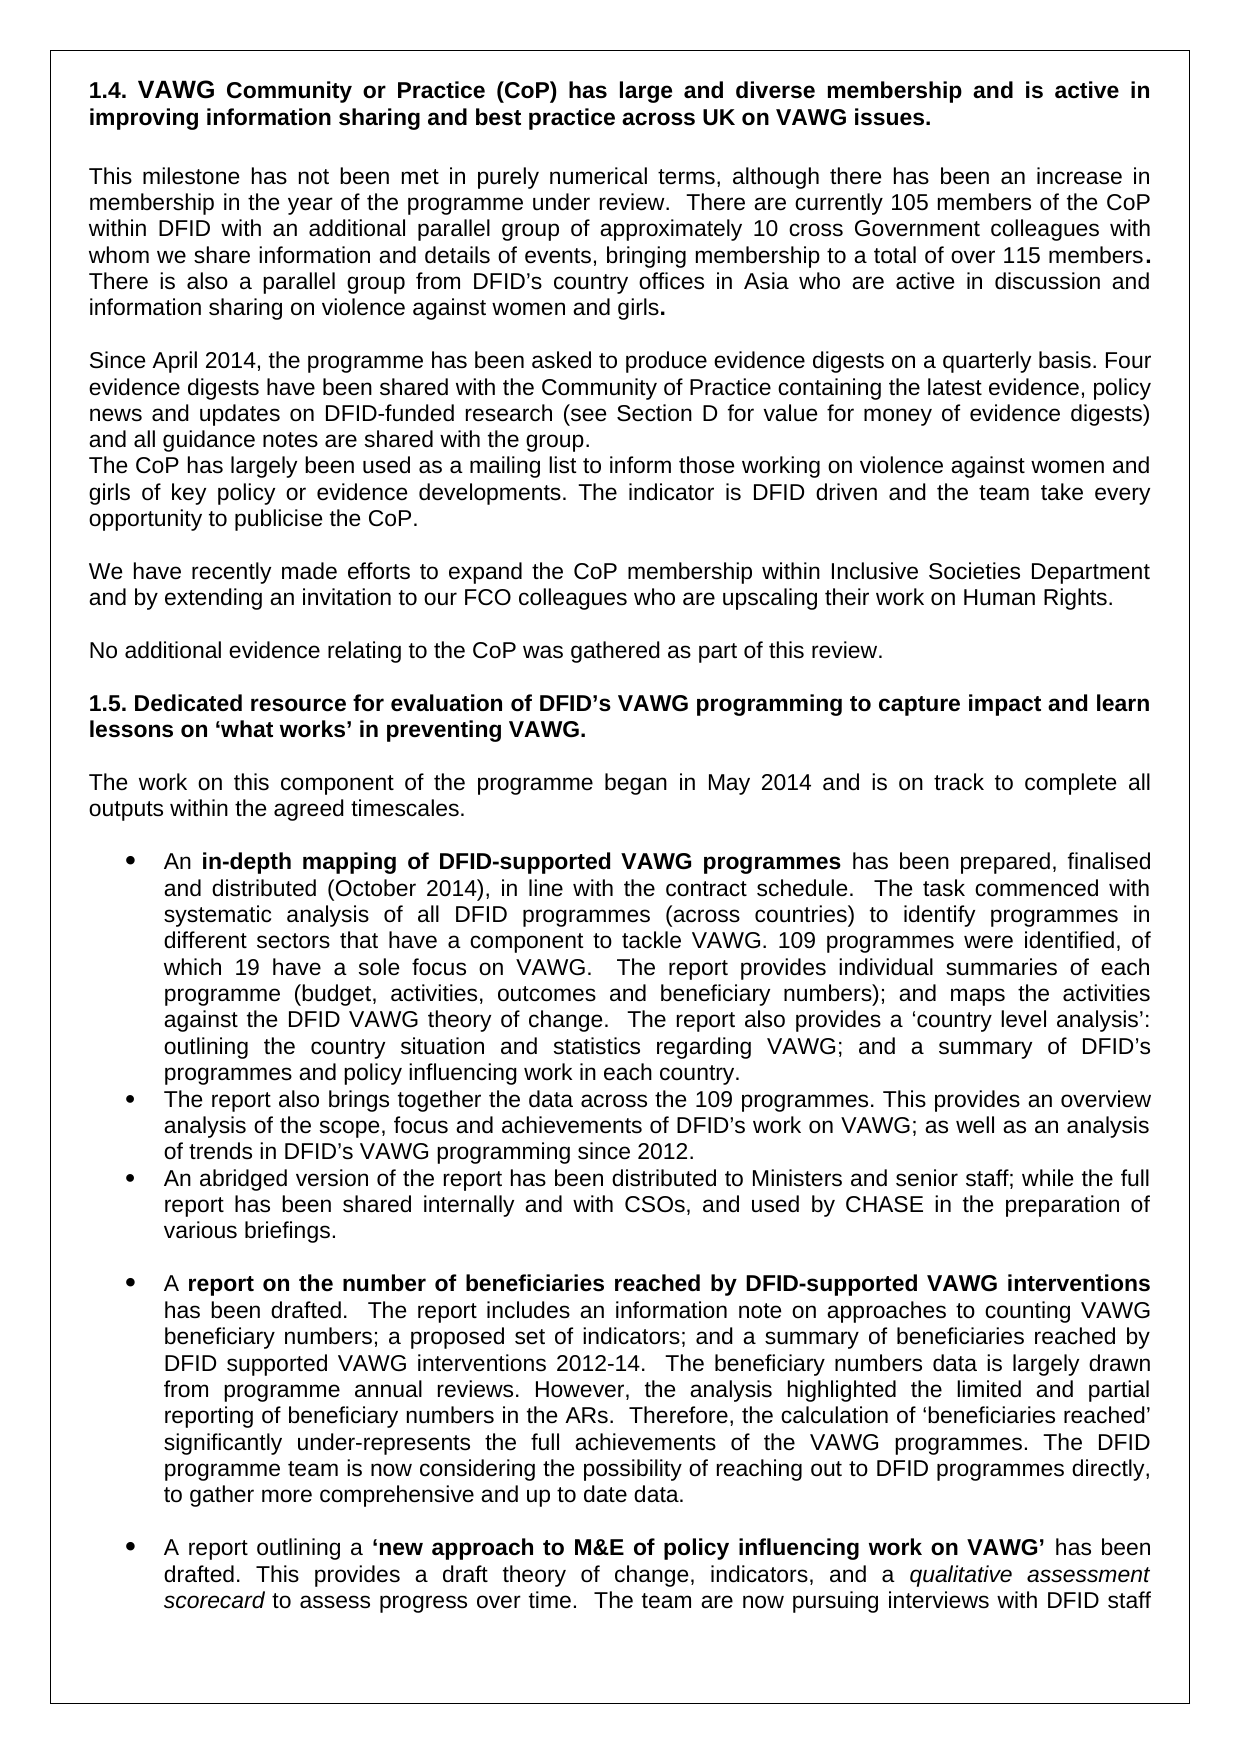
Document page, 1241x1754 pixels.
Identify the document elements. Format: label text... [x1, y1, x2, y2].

text We have recently made efforts to expand the CoP membership within Inclusive Societies Department and by extending an invitation to our FCO colleagues who are upscaling their work on Human Rights. [89, 558, 1152, 611]
text The CoP has largely been used as a mailing list to inform those working on violence against women and girls of key policy or evidence developments. The indicator is DFID driven and the team take every opportunity to publicise the CoP. [89, 452, 1152, 532]
list A report on the number of beneficiaries reached by DFID-supported VAWG interventions has been drafted. The report includes an information note on approaches to counting VAWG beneficiary numbers; a proposed set of indicators; and a summary of beneficiaries reached by DFID supported VAWG interventions 2012-14. The beneficiary numbers data is largely drawn from programme annual reviews. However, the analysis highlighted the limited and partial reporting of beneficiary numbers in the ARs. Therefore, the calculation of ‘beneficiaries reached’ significantly under-represents the full achievements of the VAWG programmes. The DFID programme team is now considering the possibility of reaching out to DFID programmes directly, to gather more comprehensive and up to date data. [126, 1270, 1152, 1508]
list An in-depth mapping of DFID-supported VAWG programmes has been prepared, finalised and distributed (October 2014), in line with the contract schedule. The task commenced with systematic analysis of all DFID programmes (across countries) to identify programmes in different sectors that have a component to tackle VAWG. 109 programmes were identified, of which 19 have a sole focus on VAWG. The report provides individual summaries of each programme (budget, activities, outcomes and beneficiary numbers); and maps the activities against the DFID VAWG theory of change. The report also provides a ‘country level analysis’: outlining the country situation and statistics regarding VAWG; and a summary of DFID’s programmes and policy influencing work in each country. [126, 848, 1152, 1086]
text This milestone has not been met in purely numerical terms, although there has been an increase in membership in the year of the programme under review. There are currently 105 members of the CoP within DFID with an additional parallel group of approximately 10 cross Government colleagues with whom we share information and details of events, bringing membership to a total of over 115 members. There is also a parallel group from DFID’s country offices in Asia who are active in discussion and information sharing on violence against women and girls. [89, 163, 1152, 321]
text 1.4. VAWG Community or Practice (CoP) has large and diverse membership and is active in improving information sharing and best practice across UK on VAWG issues. [89, 75, 1152, 130]
text Since April 2014, the programme has been asked to produce evidence digests on a quarterly basis. Four evidence digests have been shared with the Community of Practice containing the latest evidence, policy news and updates on DFID-funded research (see Section D for value for money of evidence digests) and all guidance notes are shared with the group. [89, 347, 1152, 452]
list A report outlining a ‘new approach to M&E of policy influencing work on VAWG’ has been drafted. This provides a draft theory of change, indicators, and a qualitative assessment scorecard to assess progress over time. The team are now pursuing interviews with DFID staff [126, 1534, 1152, 1614]
text 1.5. Dedicated resource for evaluation of DFID’s VAWG programming to capture impact and learn lessons on ‘what works’ in preventing VAWG. [89, 690, 1152, 742]
text No additional evidence relating to the CoP was gathered as part of this review. [89, 637, 1152, 663]
text The work on this component of the programme began in May 2014 and is on track to complete all outputs within the agreed timescales. [89, 769, 1152, 821]
list An abridged version of the report has been distributed to Ministers and senior staff; while the full report has been shared internally and with CSOs, and used by CHASE in the preparation of various briefings. [126, 1164, 1152, 1244]
list The report also brings together the data across the 109 programmes. This provides an overview analysis of the scope, focus and achievements of DFID’s work on VAWG; as well as an analysis of trends in DFID’s VAWG programming since 2012. [126, 1086, 1152, 1164]
